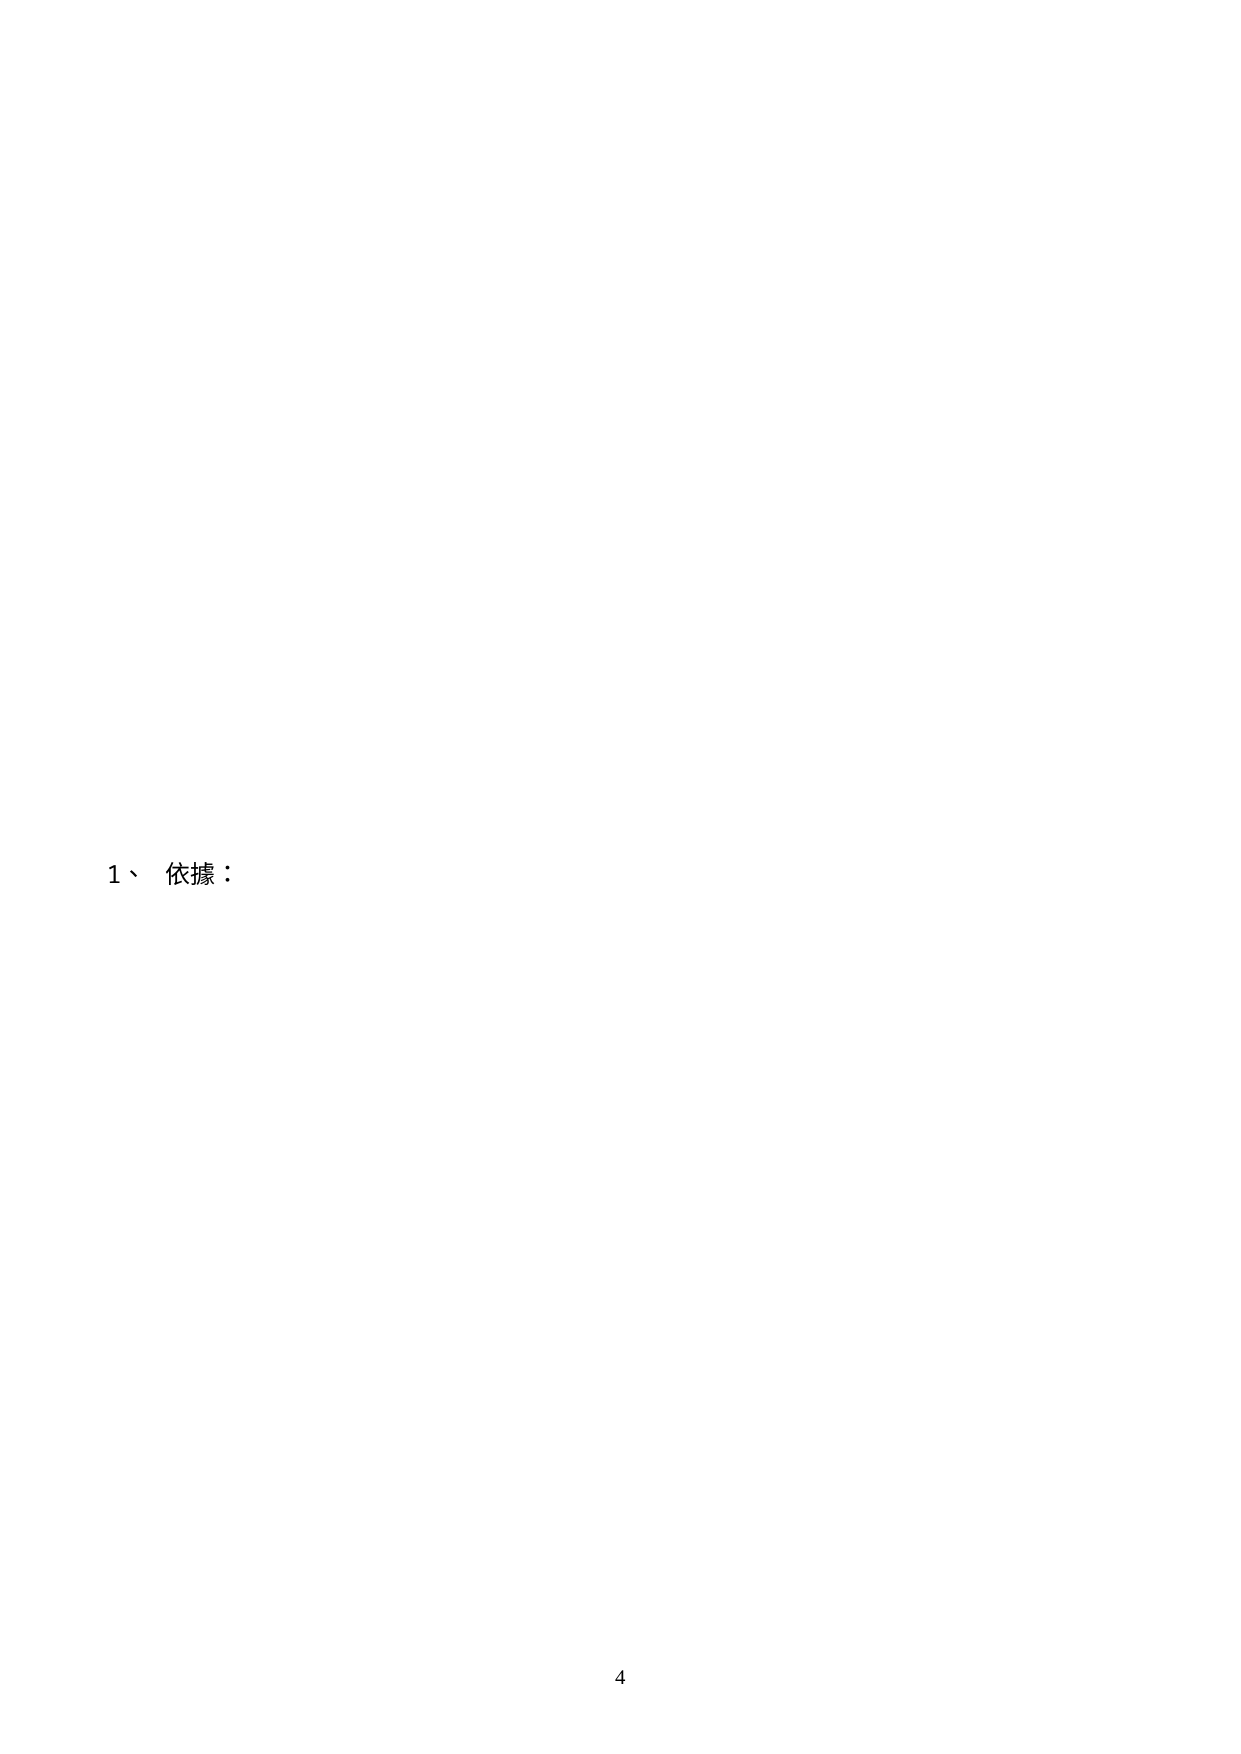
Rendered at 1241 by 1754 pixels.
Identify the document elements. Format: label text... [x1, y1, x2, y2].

list 依據： [106, 831, 1134, 893]
